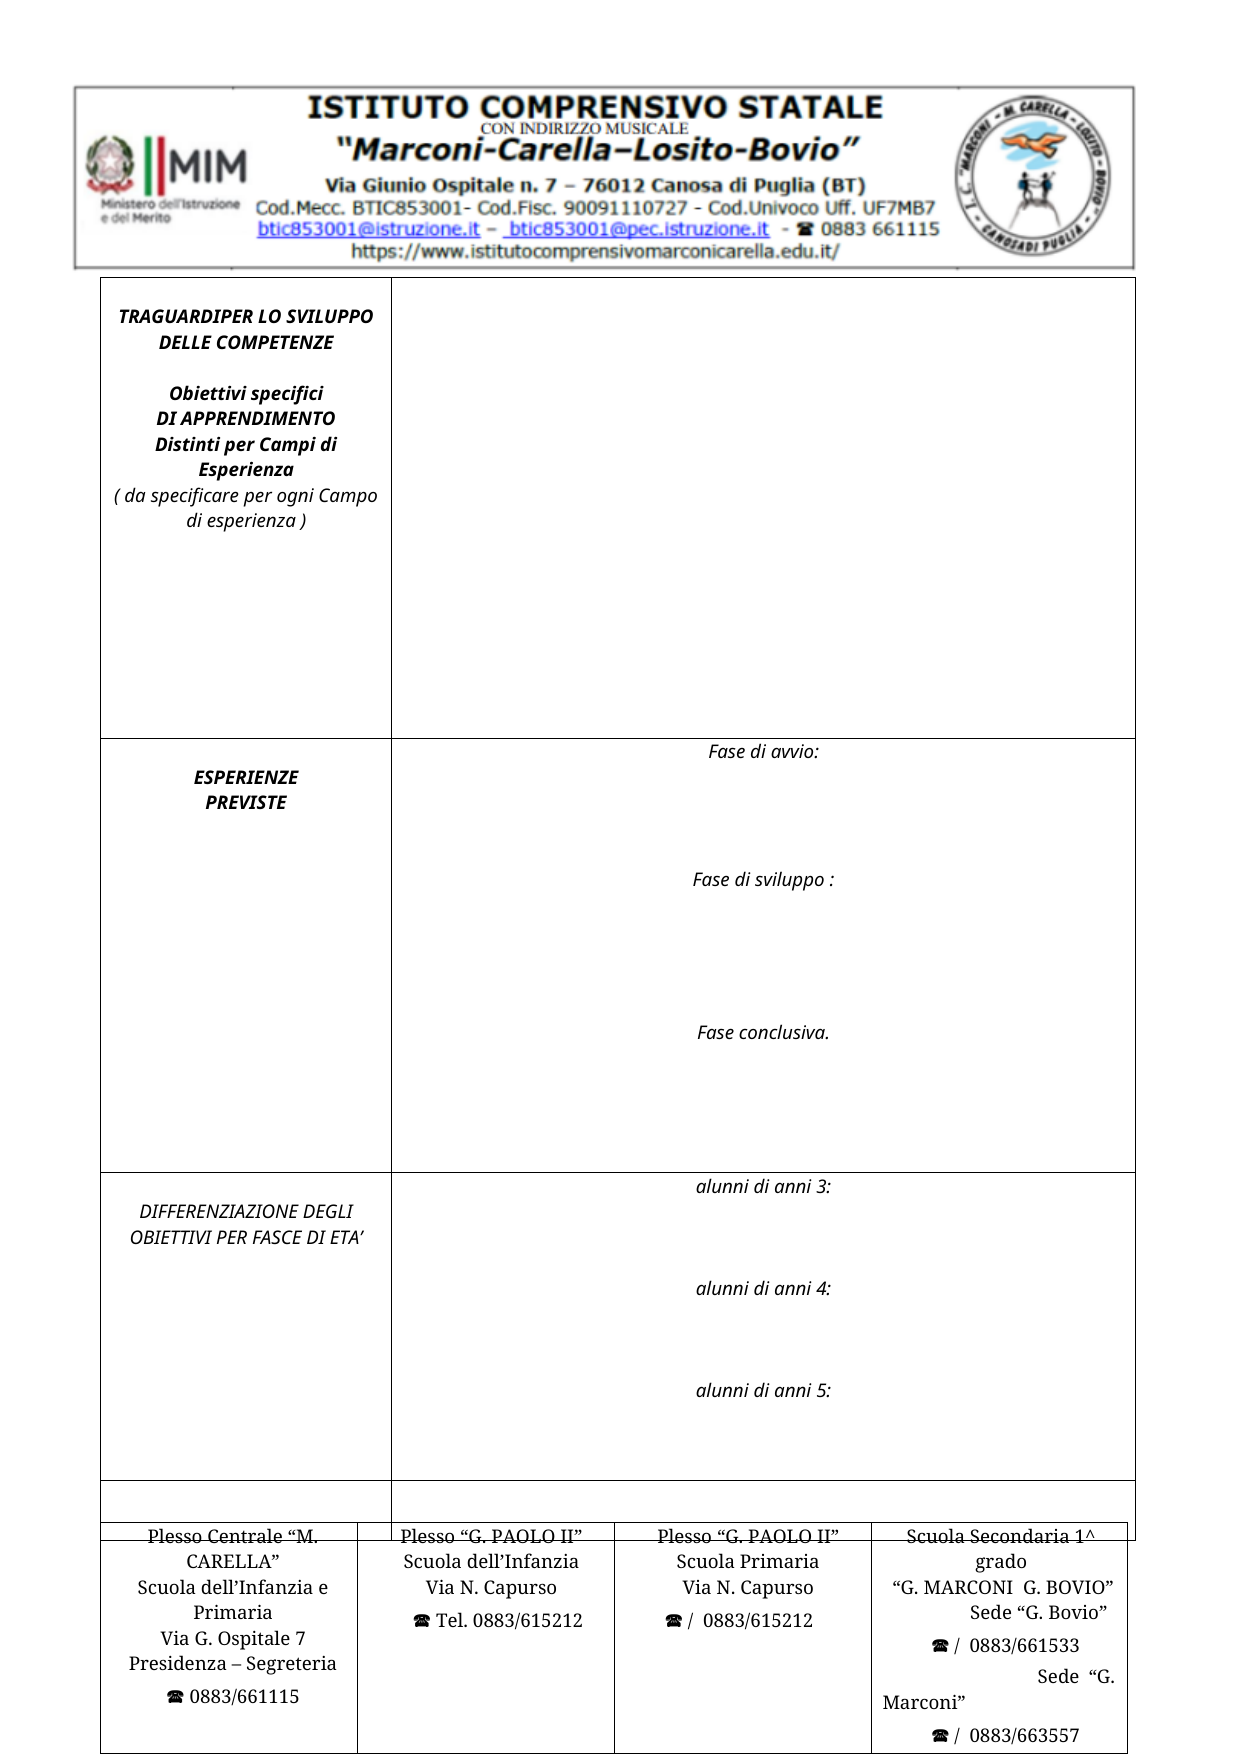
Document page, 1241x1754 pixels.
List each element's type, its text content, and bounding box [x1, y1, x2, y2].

table_cell [392, 1481, 1135, 1540]
table_cell CONOSCENZE [101, 1481, 391, 1522]
table_cell ESPERIENZE PREVISTE [101, 739, 391, 1172]
table_cell [392, 1523, 614, 1540]
table_cell CONOSCENZE [358, 1523, 391, 1540]
table_cell TRAGUARDIPER LO SVILUPPO DELLE COMPETENZE Obiettivi specifici DI APPRENDIMENTO Distinti per Campi di Esperienza ( da specificare per ogni Campo di esperienza ) [101, 278, 391, 737]
picture [70, 79, 1145, 277]
table_cell CONOSCENZE [101, 1523, 357, 1540]
table_cell alunni di anni 3: alunni di anni 4: alunni di anni 5: [392, 1173, 1135, 1479]
table_cell [872, 1523, 1127, 1540]
table_cell Fase di avvio: Fase di sviluppo : Fase conclusiva. [392, 739, 1135, 1172]
table_cell [615, 1523, 871, 1540]
table_cell DIFFERENZIAZIONE DEGLI OBIETTIVI PER FASCE DI ETA’ [101, 1173, 391, 1479]
table_cell [392, 278, 1135, 737]
